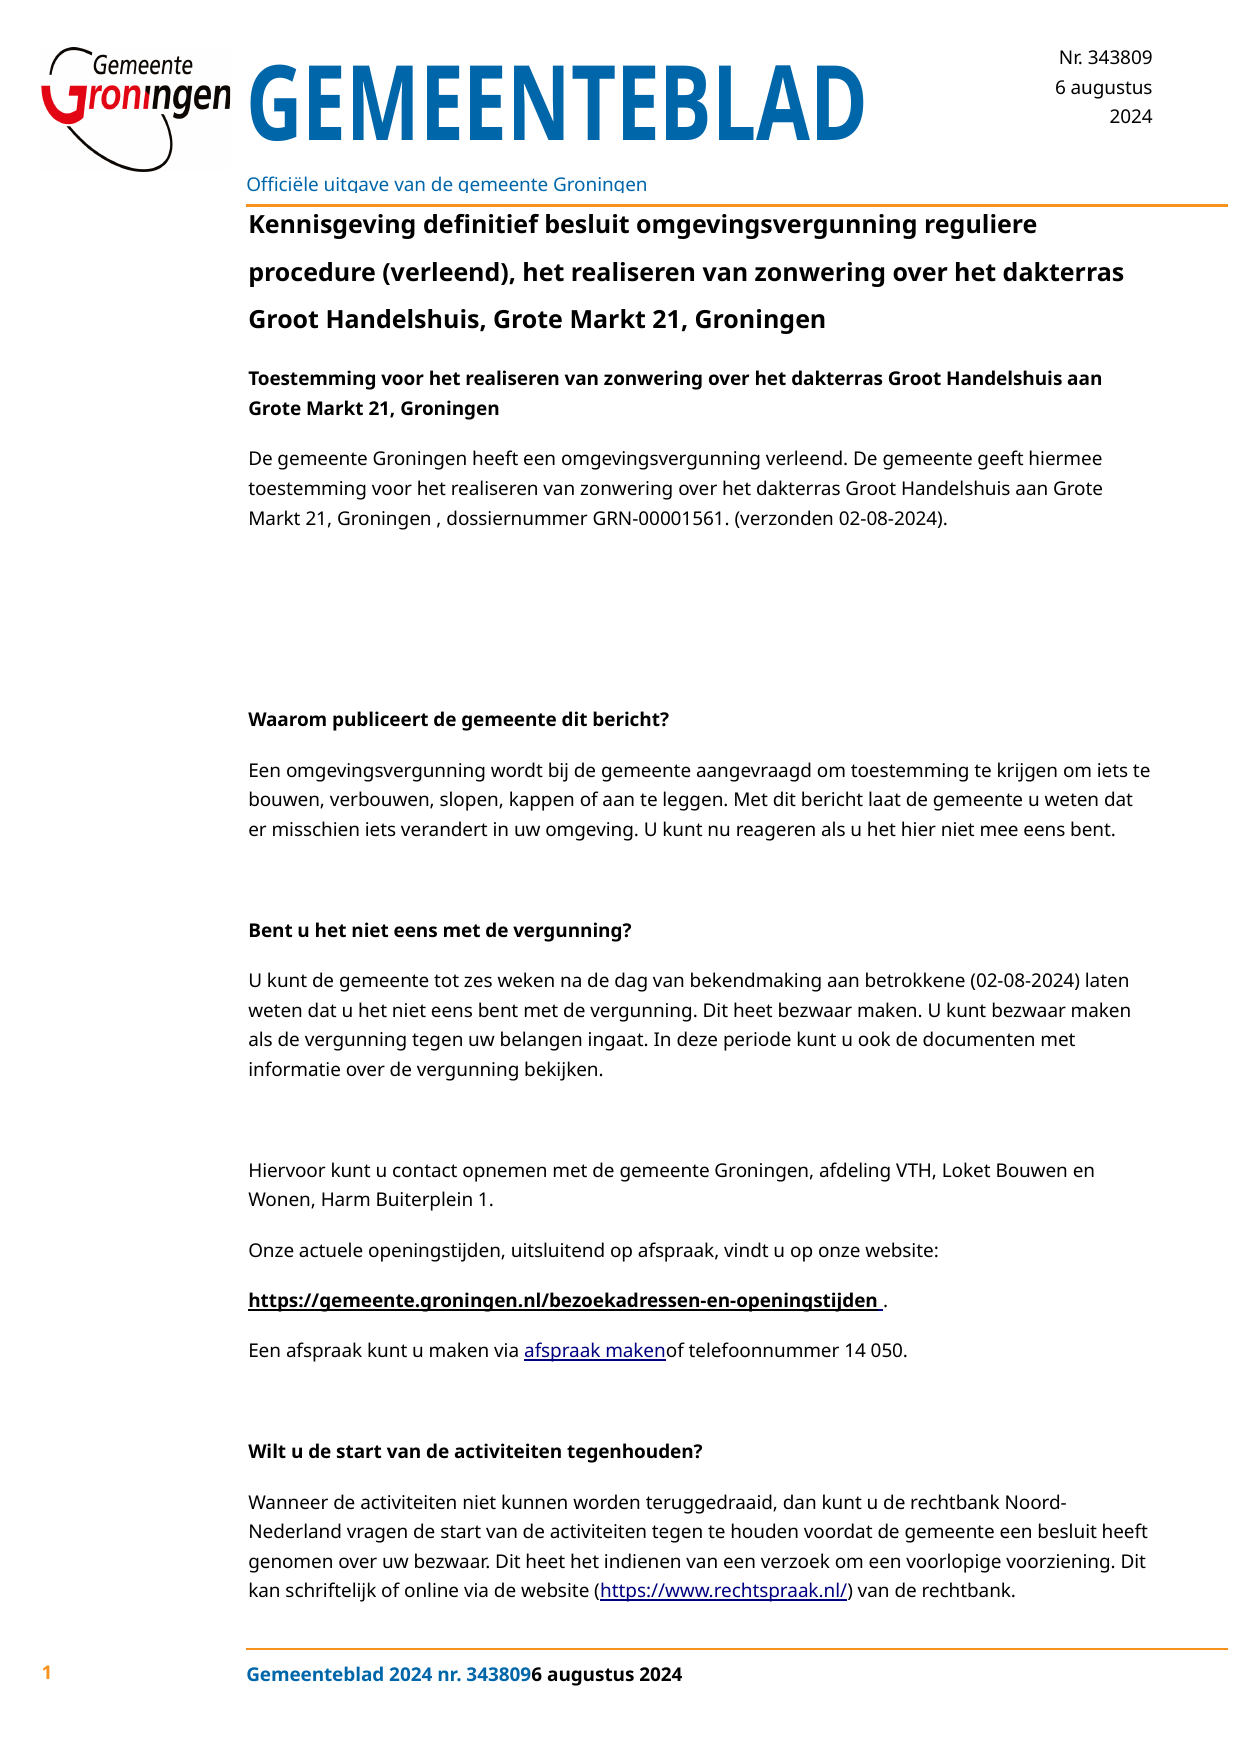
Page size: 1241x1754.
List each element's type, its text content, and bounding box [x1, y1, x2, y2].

text Onze actuele openingstijden, uitsluitend op afspraak, vindt u op onze website: [248, 1237, 1152, 1262]
text Toestemming voor het realiseren van zonwering over het dakterras Groot Handelshuis aan Grote Markt 21, Groningen [248, 366, 1152, 421]
text U kunt de gemeente tot zes weken na de dag van bekendmaking aan betrokkene (02-08-2024) laten weten dat u het niet eens bent met de vergunning. Dit heet bezwaar maken. U kunt bezwaar maken als de vergunning tegen uw belangen ingaat. In deze periode kunt u ook de documenten met informatie over de vergunning bekijken. [248, 967, 1152, 1082]
text https://gemeente.groningen.nl/bezoekadressen-en-openingstijden . [248, 1287, 1152, 1313]
text Een omgevingsvergunning wordt bij de gemeente aangevraagd om toestemming te krijgen om iets te bouwen, verbouwen, slopen, kappen of aan te leggen. Met dit bericht laat de gemeente u weten dat er misschien iets verandert in uw omgeving. U kunt nu reageren als u het hier niet mee eens bent. [248, 757, 1152, 842]
text Hiervoor kunt u contact opnemen met de gemeente Groningen, afdeling VTH, Loket Bouwen en Wonen, Harm Buiterplein 1. [248, 1157, 1152, 1212]
text Wanneer de activiteiten niet kunnen worden teruggedraaid, dan kunt u de rechtbank Noord-Nederland vragen de start van de activiteiten tegen te houden voordat de gemeente een besluit heeft genomen over uw bezwaar. Dit heet het indienen van een verzoek om een voorlopige voorziening. Dit kan schriftelijk of online via de website (https://www.rechtspraak.nl/) van de rechtbank. [248, 1489, 1152, 1603]
text Kennisgeving definitief besluit omgevingsvergunning reguliere procedure (verleend), het realiseren van zonwering over het dakterras Groot Handelshuis, Grote Markt 21, Groningen [248, 207, 1152, 336]
text Wilt u de start van de activiteiten tegenhouden? [248, 1438, 1152, 1464]
text Bent u het niet eens met de vergunning? [248, 917, 1152, 942]
text Een afspraak kunt u maken via afspraak makenof telefoonnummer 14 050. [248, 1338, 1152, 1363]
text De gemeente Groningen heeft een omgevingsvergunning verleend. De gemeente geeft hiermee toestemming voor het realiseren van zonwering over het dakterras Groot Handelshuis aan Grote Markt 21, Groningen , dossiernummer GRN-00001561. (verzonden 02-08-2024). [248, 446, 1152, 530]
picture [41, 47, 231, 172]
text Waarom publiceert de gemeente dit bericht? [248, 706, 1152, 732]
